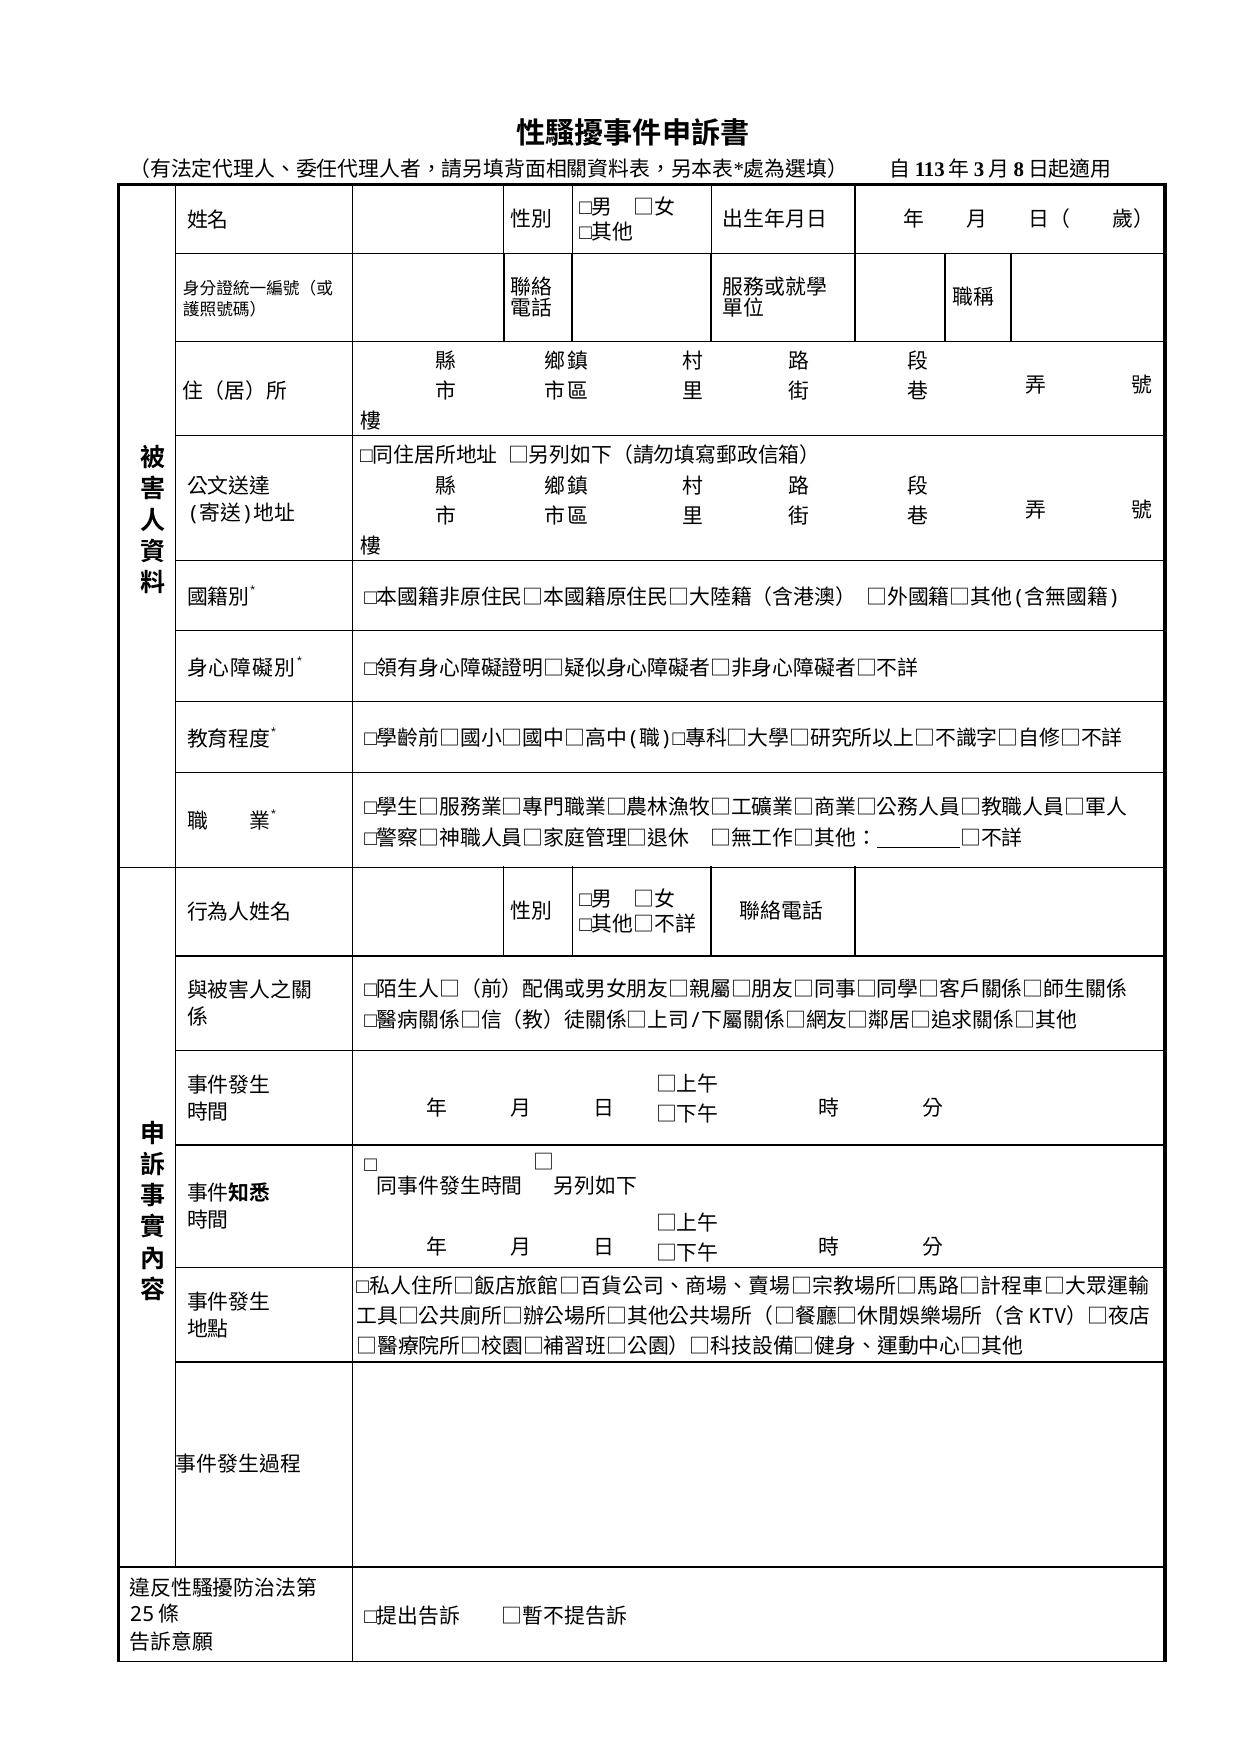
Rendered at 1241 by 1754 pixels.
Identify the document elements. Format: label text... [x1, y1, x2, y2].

table_cell [353, 868, 503, 955]
table_cell □學齡前□國小□國中□高中(職)□專科□大學□研究所以上□不識字□自修□不詳 [353, 702, 1163, 772]
table_cell 身心障礙別* [176, 631, 352, 701]
table_cell [573, 254, 710, 341]
table_cell 違反性騷擾防治法第25條 告訴意願 [120, 1568, 352, 1661]
table_cell □私人住所□飯店旅館□百貨公司、商場、賣場□宗教場所□馬路□計程車□大眾運輸工具□公共廁所□辦公場所□其他公共場所（□餐廳□休閒娛樂場所（含KTV）□夜店□醫療院所□校園□補習班□公園）□科技設備□健身、運動中心□其他 [353, 1268, 1163, 1361]
table_cell 事件發生過程 [176, 1363, 352, 1566]
table_cell [856, 868, 1163, 955]
table_cell 與被害人之關係 [176, 957, 352, 1049]
table_cell □領有身心障礙證明□疑似身心障礙者□非身心障礙者□不詳 [353, 631, 1163, 701]
table_cell 聯絡電話 [712, 868, 854, 955]
table_cell 國籍別* [176, 561, 352, 630]
table_cell [856, 254, 944, 341]
text 性騷擾事件申訴書 [0, 104, 1122, 157]
table_cell □同住居所地址 □另列如下（請勿填寫郵政信箱） 縣市 鄉鎮市區 村里 路街 段巷 弄 號 樓 [353, 436, 1163, 559]
table_cell 聯絡電話 [505, 254, 571, 341]
table_cell 公文送達 (寄送)地址 [176, 436, 352, 559]
table_cell □陌生人□（前）配偶或男女朋友□親屬□朋友□同事□同學□客戶關係□師生關係 □醫病關係□信（教）徒關係□上司/下屬關係□網友□鄰居□追求關係□其他 [353, 957, 1163, 1049]
table_header □男 □女 □其他 [573, 186, 711, 252]
table_header 姓名 [176, 186, 352, 252]
table_cell 教育程度* [176, 702, 352, 772]
table_cell 年 月 日 □上午□下午 時 分 [353, 1051, 1163, 1144]
table_cell □本國籍非原住民□本國籍原住民□大陸籍（含港澳） □外國籍□其他(含無國籍) [353, 561, 1163, 630]
table_cell 事件知悉 時間 [176, 1146, 352, 1267]
table_cell [353, 254, 503, 341]
table_cell 縣市 鄉鎮市區 村里 路街 段巷 弄 號 樓 [353, 342, 1163, 435]
table_cell 申訴事實內容 [120, 868, 175, 1566]
table_cell [353, 1363, 1163, 1566]
table_header [353, 186, 503, 252]
table_cell □男 □女 □其他□不詳 [573, 868, 710, 955]
table_cell [1012, 254, 1163, 341]
table_cell 身分證統一編號（或護照號碼） [176, 254, 352, 341]
table_cell 性別 [504, 868, 572, 955]
table_header 性別 [504, 186, 572, 252]
table_cell 職 業* [176, 773, 352, 866]
text （有法定代理人、委任代理人者，請另填背面相關資料表，另本表*處為選填） 自113年3月8日起適用 [118, 152, 1122, 183]
table_cell 服務或就學單位 [712, 254, 854, 341]
table_cell 職稱 [946, 254, 1010, 341]
table_cell 住（居）所 [176, 342, 352, 435]
table_cell □同事件發生時間 □另列如下 年 月 日 □上午□下午 時 分 [353, 1146, 1163, 1267]
table_cell 事件發生 地點 [176, 1268, 352, 1361]
table_header 年 月 日（ 歲） [856, 186, 1163, 252]
table_cell □提出告訴 □暫不提告訴 [353, 1568, 1163, 1661]
table_cell □學生□服務業□專門職業□農林漁牧□工礦業□商業□公務人員□教職人員□軍人 □警察□神職人員□家庭管理□退休 □無工作□其他： □不詳 [353, 773, 1163, 866]
table_cell 事件發生 時間 [176, 1051, 352, 1144]
table_header 出生年月日 [712, 186, 854, 252]
table_cell 行為人姓名 [176, 868, 352, 955]
table_header 被害人資料 [120, 186, 175, 866]
